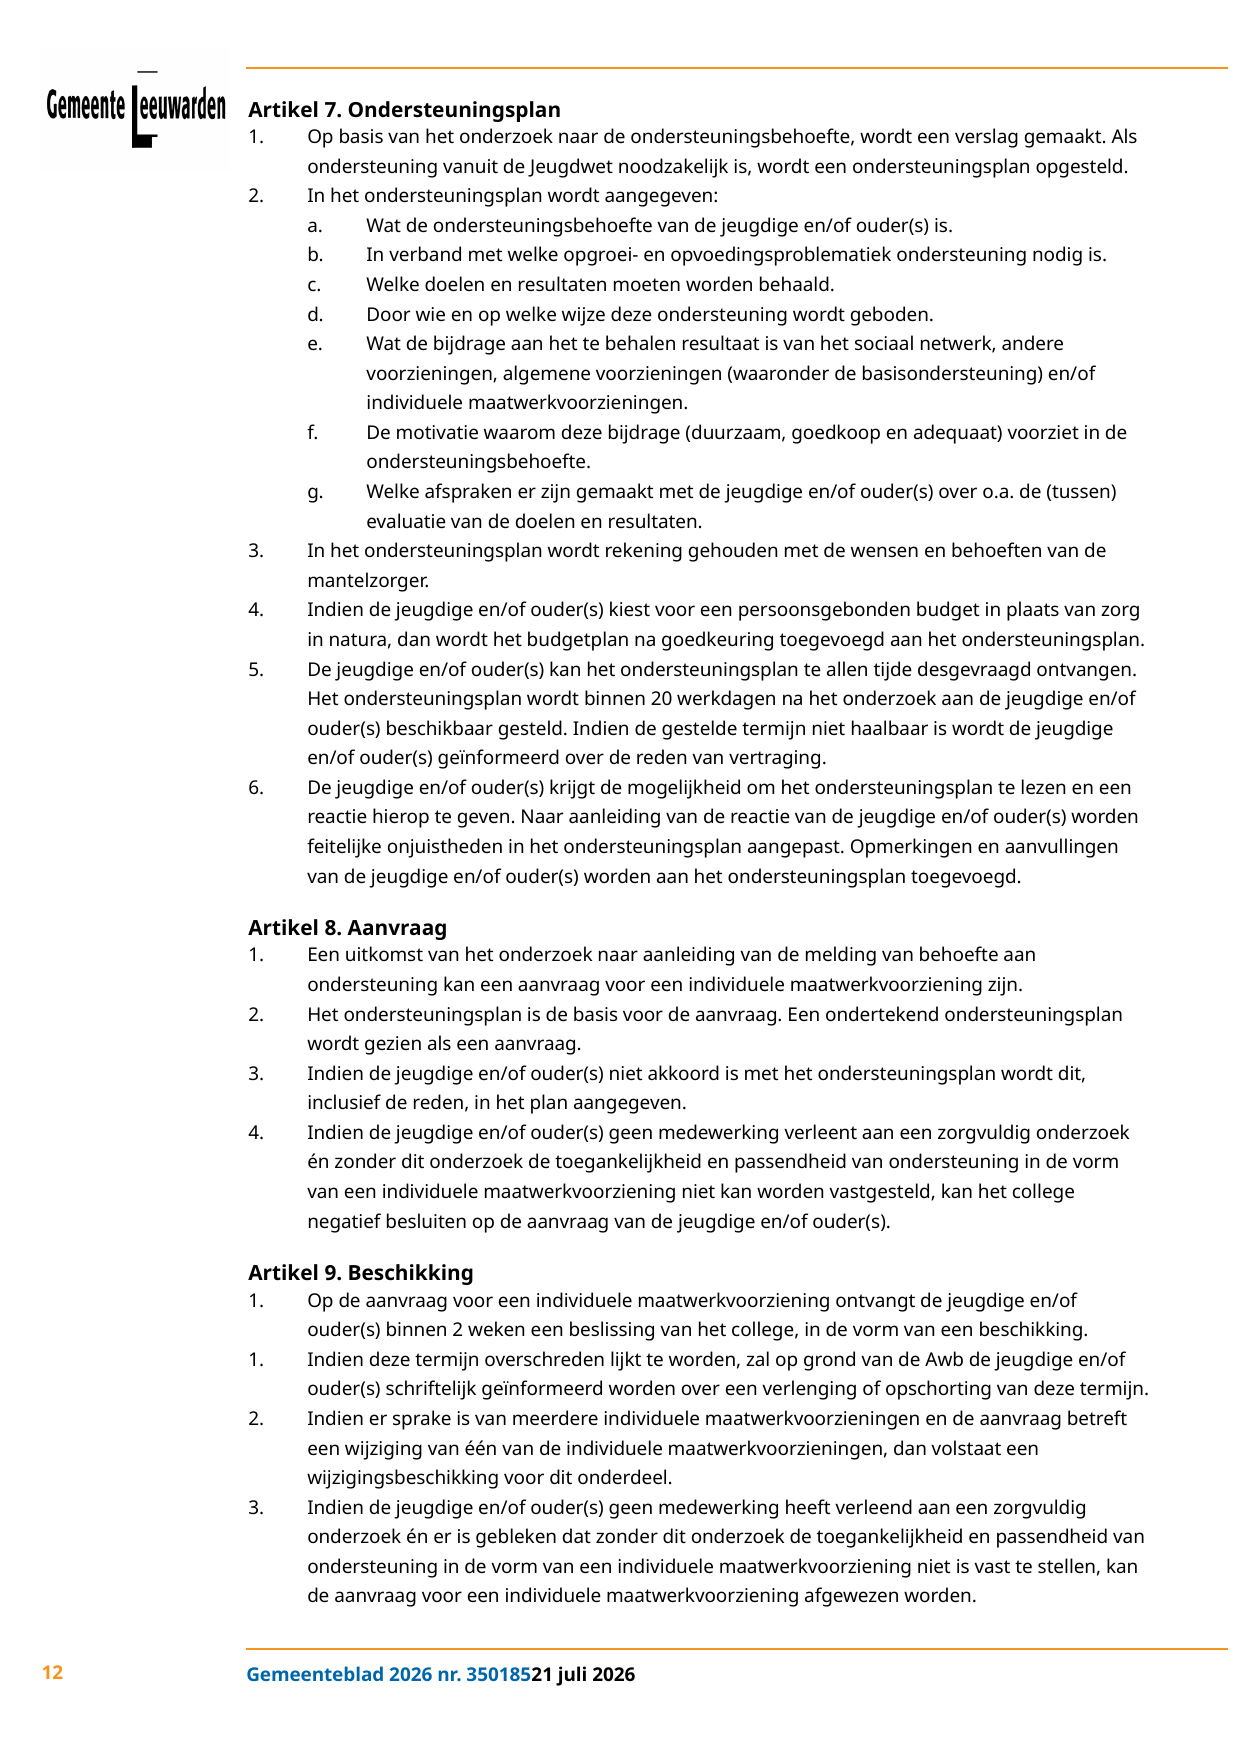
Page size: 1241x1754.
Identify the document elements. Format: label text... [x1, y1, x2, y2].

list In verband met welke opgroei- en opvoedingsproblematiek ondersteuning nodig is. [307, 242, 1152, 267]
list Op de aanvraag voor een individuele maatwerkvoorziening ontvangt de jeugdige en/of ouder(s) binnen 2 weken een beslissing van het college, in de vorm van een beschikking. [248, 1287, 1152, 1342]
list Indien deze termijn overschreden lijkt te worden, zal op grond van de Awb de jeugdige en/of ouder(s) schriftelijk geïnformeerd worden over een verlenging of opschorting van deze termijn. [248, 1346, 1152, 1401]
text Artikel 9. Beschikking [248, 1258, 1152, 1287]
text Artikel 7. Ondersteuningsplan [248, 95, 1152, 123]
list Wat de ondersteuningsbehoefte van de jeugdige en/of ouder(s) is. [307, 212, 1152, 238]
list In het ondersteuningsplan wordt rekening gehouden met de wensen en behoeften van de mantelzorger. [248, 537, 1152, 593]
list Welke afspraken er zijn gemaakt met de jeugdige en/of ouder(s) over o.a. de (tussen) evaluatie van de doelen en resultaten. [307, 478, 1152, 533]
list Welke doelen en resultaten moeten worden behaald. [307, 271, 1152, 297]
list Door wie en op welke wijze deze ondersteuning wordt geboden. [307, 301, 1152, 326]
list In het ondersteuningsplan wordt aangegeven: [248, 182, 1152, 208]
list Indien er sprake is van meerdere individuele maatwerkvoorzieningen en de aanvraag betreft een wijziging van één van de individuele maatwerkvoorzieningen, dan volstaat een wijzigingsbeschikking voor dit onderdeel. [248, 1405, 1152, 1490]
text Artikel 8. Aanvraag [248, 913, 1152, 942]
picture [41, 47, 231, 172]
list Het ondersteuningsplan is de basis voor de aanvraag. Een ondertekend ondersteuningsplan wordt gezien als een aanvraag. [248, 1001, 1152, 1056]
list Op basis van het onderzoek naar de ondersteuningsbehoefte, wordt een verslag gemaakt. Als ondersteuning vanuit de Jeugdwet noodzakelijk is, wordt een ondersteuningsplan opgesteld. [248, 123, 1152, 178]
list De motivatie waarom deze bijdrage (duurzaam, goedkoop en adequaat) voorziet in de ondersteuningsbehoefte. [307, 419, 1152, 474]
list Indien de jeugdige en/of ouder(s) geen medewerking verleent aan een zorgvuldig onderzoek én zonder dit onderzoek de toegankelijkheid en passendheid van ondersteuning in de vorm van een individuele maatwerkvoorziening niet kan worden vastgesteld, kan het college negatief besluiten op de aanvraag van de jeugdige en/of ouder(s). [248, 1119, 1152, 1234]
list Wat de bijdrage aan het te behalen resultaat is van het sociaal netwerk, andere voorzieningen, algemene voorzieningen (waaronder de basisondersteuning) en/of individuele maatwerkvoorzieningen. [307, 330, 1152, 415]
list Indien de jeugdige en/of ouder(s) niet akkoord is met het ondersteuningsplan wordt dit, inclusief de reden, in het plan aangegeven. [248, 1060, 1152, 1115]
list De jeugdige en/of ouder(s) kan het ondersteuningsplan te allen tijde desgevraagd ontvangen. Het ondersteuningsplan wordt binnen 20 werkdagen na het onderzoek aan de jeugdige en/of ouder(s) beschikbaar gesteld. Indien de gestelde termijn niet haalbaar is wordt de jeugdige en/of ouder(s) geïnformeerd over de reden van vertraging. [248, 656, 1152, 770]
list Een uitkomst van het onderzoek naar aanleiding van de melding van behoefte aan ondersteuning kan een aanvraag voor een individuele maatwerkvoorziening zijn. [248, 942, 1152, 997]
list Indien de jeugdige en/of ouder(s) kiest voor een persoonsgebonden budget in plaats van zorg in natura, dan wordt het budgetplan na goedkeuring toegevoegd aan het ondersteuningsplan. [248, 597, 1152, 652]
list Indien de jeugdige en/of ouder(s) geen medewerking heeft verleend aan een zorgvuldig onderzoek én er is gebleken dat zonder dit onderzoek de toegankelijkheid en passendheid van ondersteuning in de vorm van een individuele maatwerkvoorziening niet is vast te stellen, kan de aanvraag voor een individuele maatwerkvoorziening afgewezen worden. [248, 1494, 1152, 1608]
list De jeugdige en/of ouder(s) krijgt de mogelijkheid om het ondersteuningsplan te lezen en een reactie hierop te geven. Naar aanleiding van de reactie van de jeugdige en/of ouder(s) worden feitelijke onjuistheden in het ondersteuningsplan aangepast. Opmerkingen en aanvullingen van de jeugdige en/of ouder(s) worden aan het ondersteuningsplan toegevoegd. [248, 774, 1152, 888]
